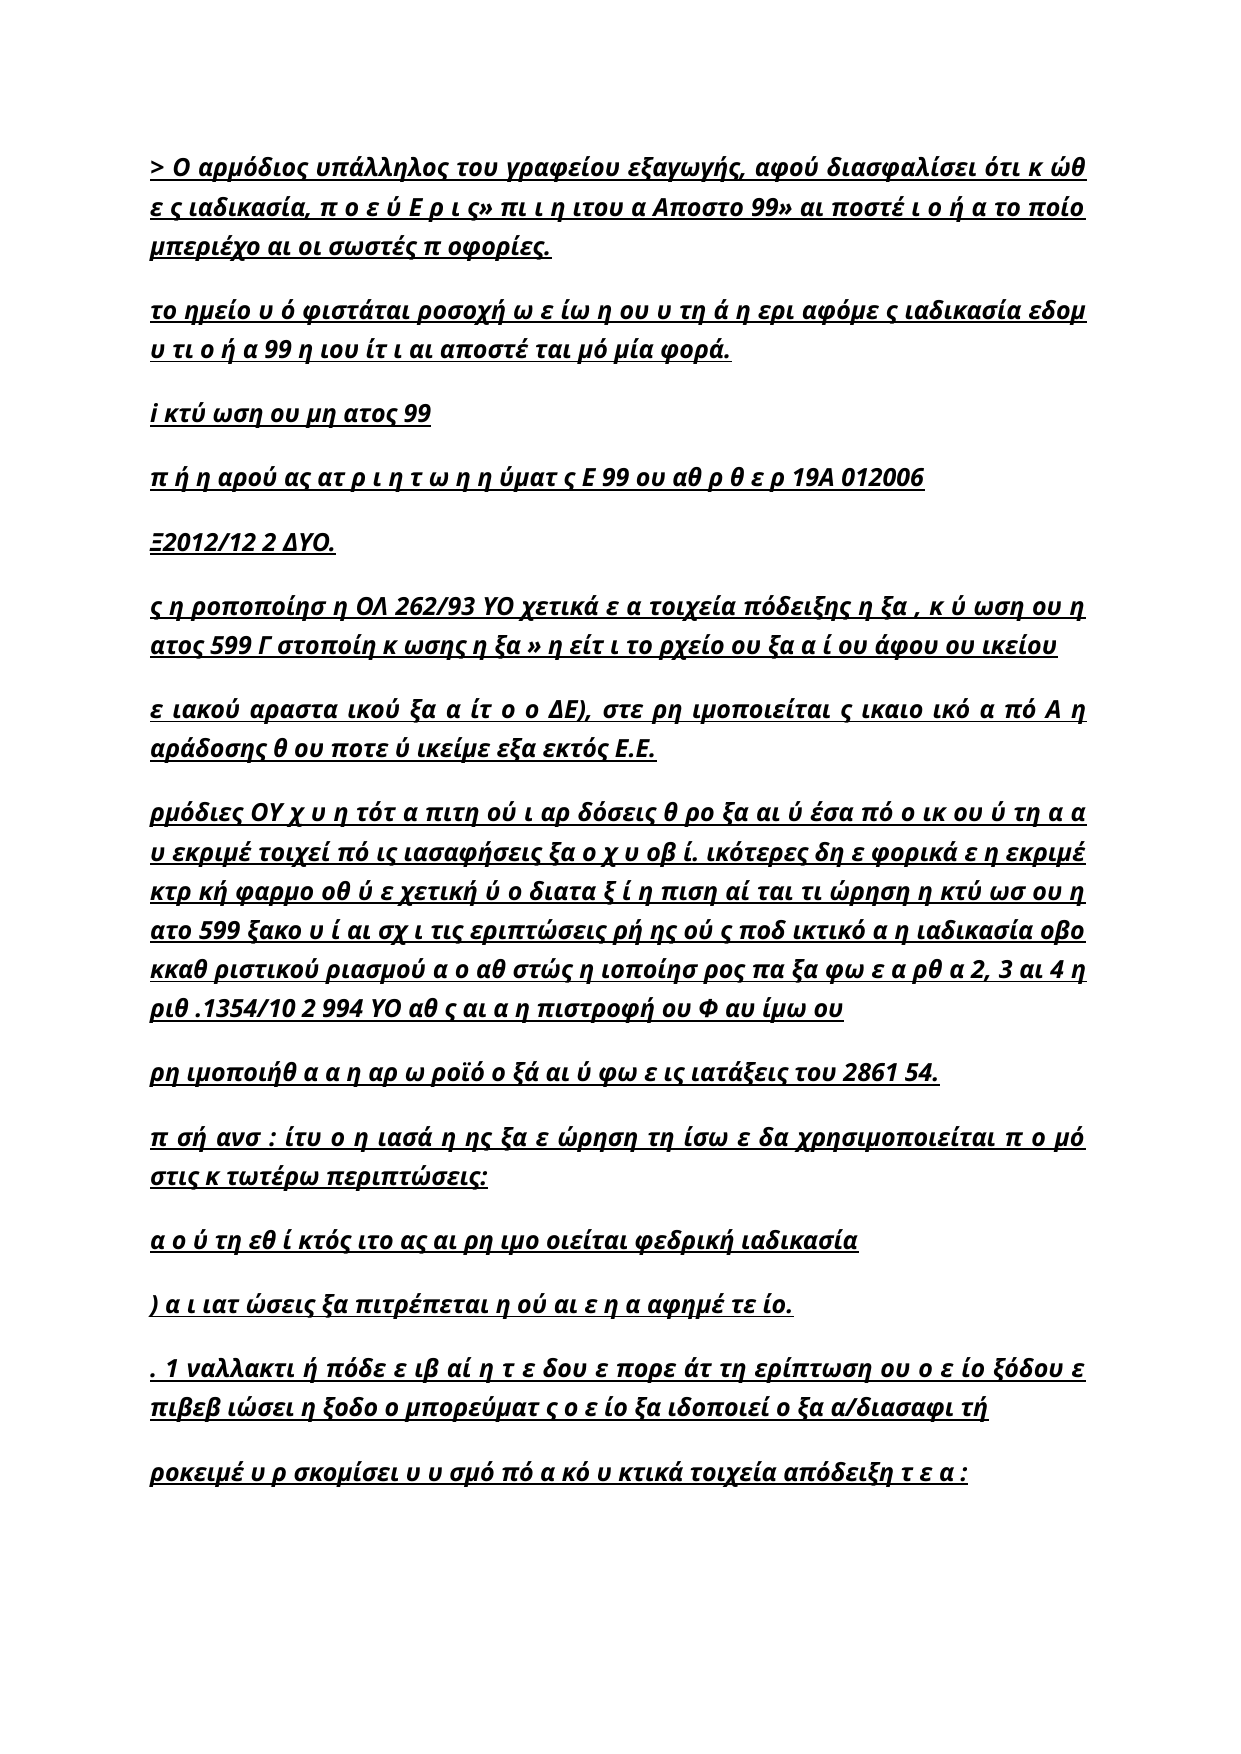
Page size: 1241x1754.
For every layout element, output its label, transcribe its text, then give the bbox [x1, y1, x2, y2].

text π σή ανσ : ίτυ ο η ιασά η ης ξα ε ώρηση τη ίσω ε δα χρησιμοποιείται π ο μό στις κ τωτέρω περιπτώσεις: [150, 1119, 1090, 1192]
text ) α ι ιατ ώσεις ξα πιτρέπεται η ού αι ε η α αφημέ τε ίο. [150, 1287, 1090, 1321]
text α ο ύ τη εθ ί κτός ιτο ας αι ρη ιμο οιείται φεδρική ιαδικασία [150, 1222, 1090, 1257]
text Ξ2012/12 2 ΔΥΟ. [150, 524, 1090, 558]
text ροκειμέ υ ρ σκομίσει υ υ σμό πό α κό υ κτικά τοιχεία απόδειξη τ ε α : [150, 1454, 1090, 1488]
text ρη ιμοποιήθ α α η αρ ω ροϊό ο ξά αι ύ φω ε ις ιατάξεις του 2861 54. [150, 1055, 1090, 1089]
text > Ο αρμόδιος υπάλληλος του γραφείου εξαγωγής, αφού διασφαλίσει ότι κ ώθ ε ς ιαδικασία, π ο ε ύ Ε ρ ι ς» πι ι η ιτου α Αποστο 99» αι ποστέ ι ο ή α το ποίο μπεριέχο αι οι σωστές π οφορίες. [150, 150, 1090, 262]
text ς η ροποποίησ η ΟΛ 262/93 ΥΟ χετικά ε α τοιχεία πόδειξης η ξα , κ ύ ωση ου η ατος 599 Γ στοποίη κ ωσης η ξα » η είτ ι το ρχείο ου ξα α ί ου άφου ου ικείου [150, 588, 1090, 662]
text π ή η αρού ας ατ ρ ι η τ ω η η ύματ ς E 99 ου αθ ρ θ ε ρ 19Α 012006 [150, 460, 1090, 494]
text ρμόδιες ΟΥ χ υ η τότ α πιτη ού ι αρ δόσεις θ ρο ξα αι ύ έσα πό ο ικ ου ύ τη α α υ εκριμέ τοιχεί πό ις ιασαφήσεις ξα ο χ υ οβ ί. ικότερες δη ε φορικά ε η εκριμέ κτρ κή φαρμο οθ ύ ε χετική ύ ο διατα ξ ί η πιση αί ται τι ώρηση η κτύ ωσ ου η ατο 599 ξακο υ ί αι σχ ι τις εριπτώσεις ρή ης ού ς ποδ ικτικό α η ιαδικασία οβο κκαθ ριστικού ριασμού α ο αθ στώς η ιοποίησ ρος πα ξα φω ε α ρθ α 2, 3 αι 4 η ριθ .1354/10 2 994 ΥΟ αθ ς αι α η πιστροφή ου Φ αυ ίμω ου [150, 795, 1090, 1025]
text ε ιακού αραστα ικού ξα α ίτ ο ο ΔΕ), στε ρη ιμοποιείται ς ικαιο ικό α πό Α η αράδοσης θ ου ποτε ύ ικείμε εξα εκτός Ε.Ε. [150, 692, 1090, 765]
text το ημείο υ ό φιστάται ροσοχή ω ε ίω η ου υ τη ά η ερι αφόμε ς ιαδικασία εδομ υ τι ο ή α 99 η ιου ίτ ι αι αποστέ ται μό μία φορά. [150, 292, 1090, 366]
text i κτύ ωση ου μη ατος 99 [150, 396, 1090, 430]
text . 1 ναλλακτι ή πόδε ε ιβ αί η τ ε δου ε πορε άτ τη ερίπτωση ου ο ε ίο ξόδου ε πιβεβ ιώσει η ξοδο ο μπορεύματ ς ο ε ίο ξα ιδοποιεί ο ξα α/διασαφι τή [150, 1351, 1090, 1424]
